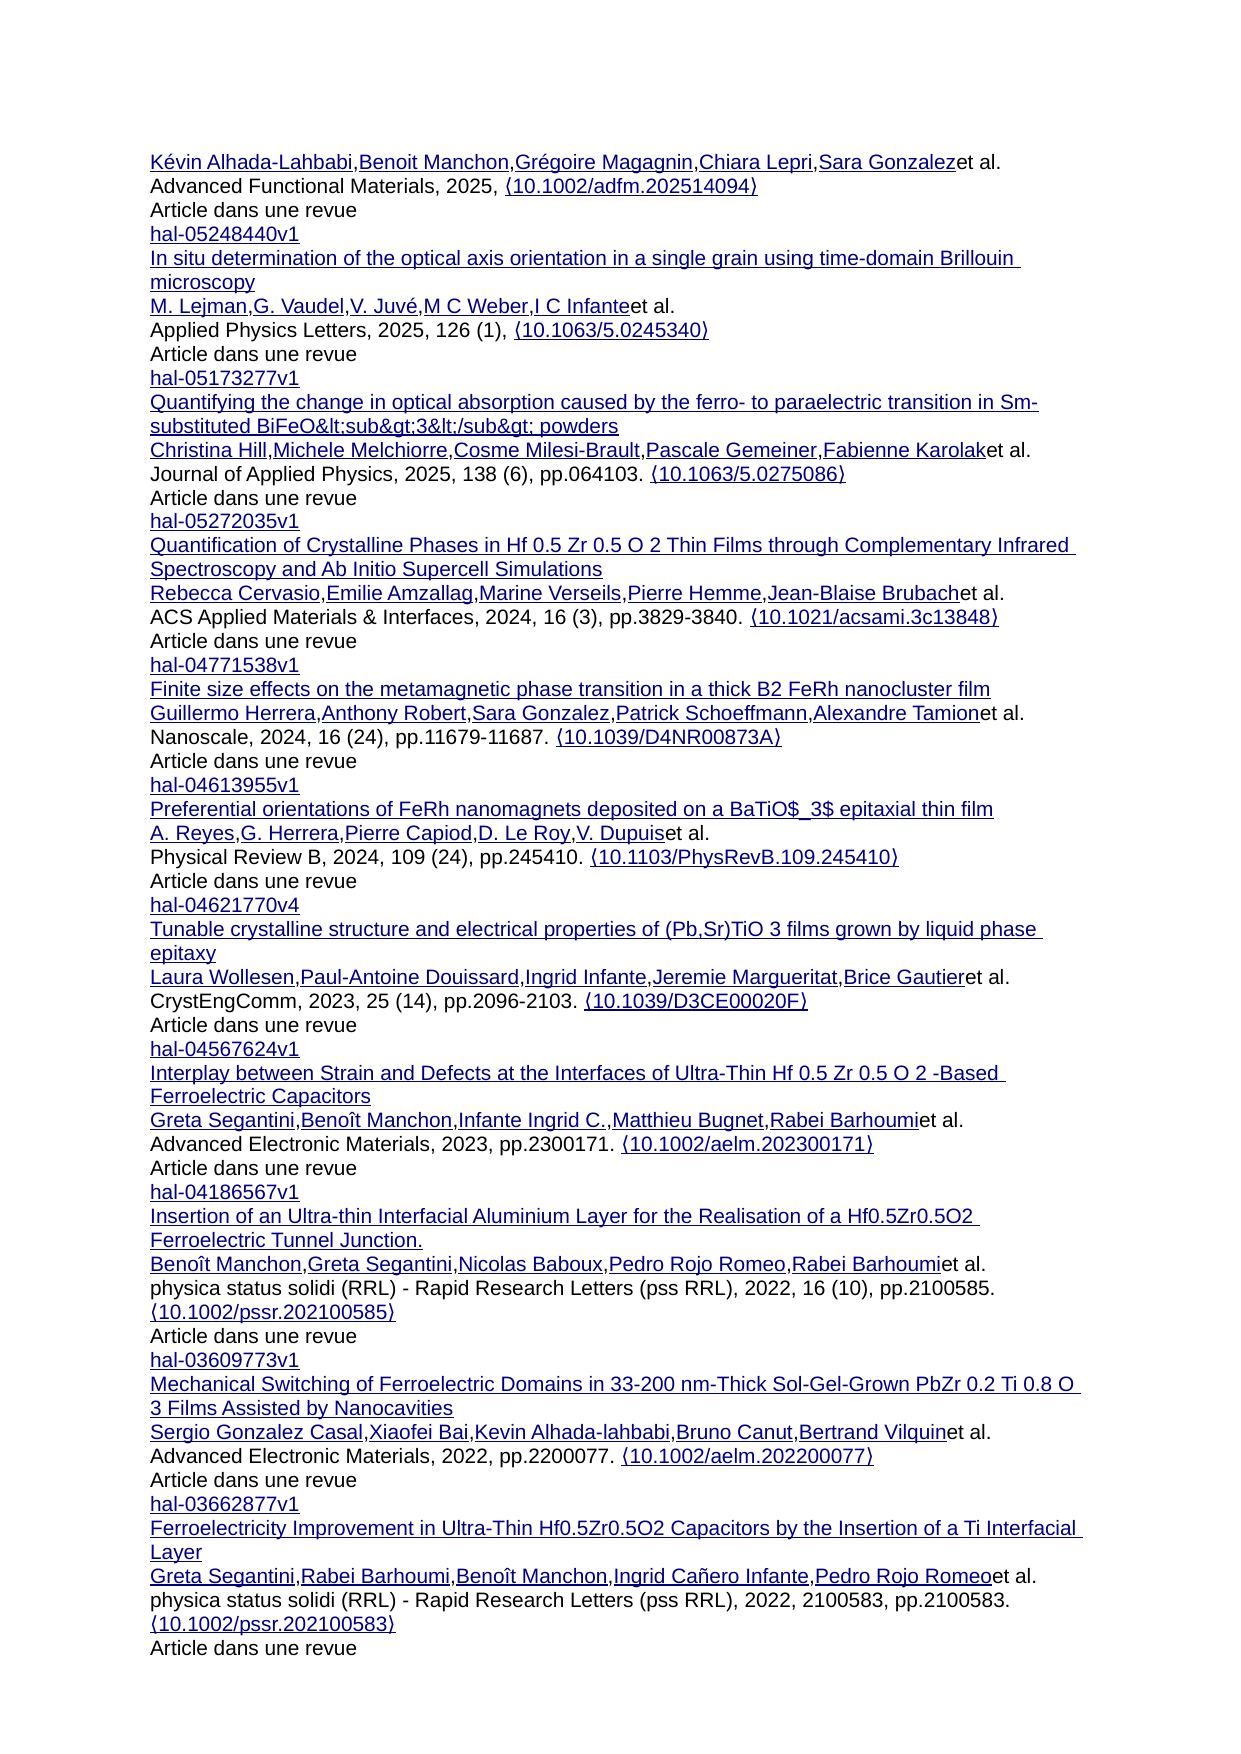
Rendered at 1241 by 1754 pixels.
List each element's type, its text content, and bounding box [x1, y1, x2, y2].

table_cell Kévin Alhada-Lahbabi,Benoit Manchon,Grégoire Magagnin,Chiara Lepri,Sara Gonzalezet al. Advanced Functional Materials, 2025, ⟨10.1002/adfm.202514094⟩ Article dans une revue hal-05248440v1 [150, 150, 1090, 246]
table_cell Mechanical Switching of Ferroelectric Domains in 33‐200 nm‐Thick Sol‐Gel‐Grown PbZr 0.2 Ti 0.8 O 3 Films Assisted by Nanocavities Sergio Gonzalez Casal,Xiaofei Bai,Kevin Alhada‐lahbabi,Bruno Canut,Bertrand Vilquinet al. Advanced Electronic Materials, 2022, pp.2200077. ⟨10.1002/aelm.202200077⟩ Article dans une revue hal-03662877v1 [150, 1372, 1090, 1516]
table_cell Interplay between Strain and Defects at the Interfaces of Ultra‐Thin Hf 0.5 Zr 0.5 O 2 ‐Based Ferroelectric Capacitors Greta Segantini,Benoît Manchon,Infante Ingrid C.,Matthieu Bugnet,Rabei Barhoumiet al. Advanced Electronic Materials, 2023, pp.2300171. ⟨10.1002/aelm.202300171⟩ Article dans une revue hal-04186567v1 [150, 1060, 1090, 1204]
table_cell In situ determination of the optical axis orientation in a single grain using time-domain Brillouin microscopy M. Lejman,G. Vaudel,V. Juvé,M C Weber,I C Infanteet al. Applied Physics Letters, 2025, 126 (1), ⟨10.1063/5.0245340⟩ Article dans une revue hal-05173277v1 [150, 246, 1090, 389]
table_cell Ferroelectricity Improvement in Ultra-Thin Hf0.5Zr0.5O2 Capacitors by the Insertion of a Ti Interfacial Layer Greta Segantini,Rabei Barhoumi,Benoît Manchon,Ingrid Cañero Infante,Pedro Rojo Romeoet al. physica status solidi (RRL) - Rapid Research Letters (pss RRL), 2022, 2100583, pp.2100583. ⟨10.1002/pssr.202100583⟩ Article dans une revue [150, 1516, 1090, 1659]
table_cell Quantifying the change in optical absorption caused by the ferro- to paraelectric transition in Sm-substituted BiFeO&lt;sub&gt;3&lt;/sub&gt; powders Christina Hill,Michele Melchiorre,Cosme Milesi-Brault,Pascale Gemeiner,Fabienne Karolaket al. Journal of Applied Physics, 2025, 138 (6), pp.064103. ⟨10.1063/5.0275086⟩ Article dans une revue hal-05272035v1 [150, 390, 1090, 533]
table_cell Finite size effects on the metamagnetic phase transition in a thick B2 FeRh nanocluster film Guillermo Herrera,Anthony Robert,Sara Gonzalez,Patrick Schoeffmann,Alexandre Tamionet al. Nanoscale, 2024, 16 (24), pp.11679-11687. ⟨10.1039/D4NR00873A⟩ Article dans une revue hal-04613955v1 [150, 677, 1090, 797]
table_cell Preferential orientations of FeRh nanomagnets deposited on a BaTiO$_3$ epitaxial thin film A. Reyes,G. Herrera,Pierre Capiod,D. Le Roy,V. Dupuiset al. Physical Review B, 2024, 109 (24), pp.245410. ⟨10.1103/PhysRevB.109.245410⟩ Article dans une revue hal-04621770v4 [150, 797, 1090, 917]
table_cell Quantification of Crystalline Phases in Hf 0.5 Zr 0.5 O 2 Thin Films through Complementary Infrared Spectroscopy and Ab Initio Supercell Simulations Rebecca Cervasio,Emilie Amzallag,Marine Verseils,Pierre Hemme,Jean-Blaise Brubachet al. ACS Applied Materials & Interfaces, 2024, 16 (3), pp.3829-3840. ⟨10.1021/acsami.3c13848⟩ Article dans une revue hal-04771538v1 [150, 533, 1090, 677]
table_cell Tunable crystalline structure and electrical properties of (Pb,Sr)TiO 3 films grown by liquid phase epitaxy Laura Wollesen,Paul-Antoine Douissard,Ingrid Infante,Jeremie Margueritat,Brice Gautieret al. CrystEngComm, 2023, 25 (14), pp.2096-2103. ⟨10.1039/D3CE00020F⟩ Article dans une revue hal-04567624v1 [150, 917, 1090, 1060]
table_cell Insertion of an Ultra‐thin Interfacial Aluminium Layer for the Realisation of a Hf0.5Zr0.5O2 Ferroelectric Tunnel Junction. Benoît Manchon,Greta Segantini,Nicolas Baboux,Pedro Rojo Romeo,Rabei Barhoumiet al. physica status solidi (RRL) - Rapid Research Letters (pss RRL), 2022, 16 (10), pp.2100585. ⟨10.1002/pssr.202100585⟩ Article dans une revue hal-03609773v1 [150, 1204, 1090, 1372]
